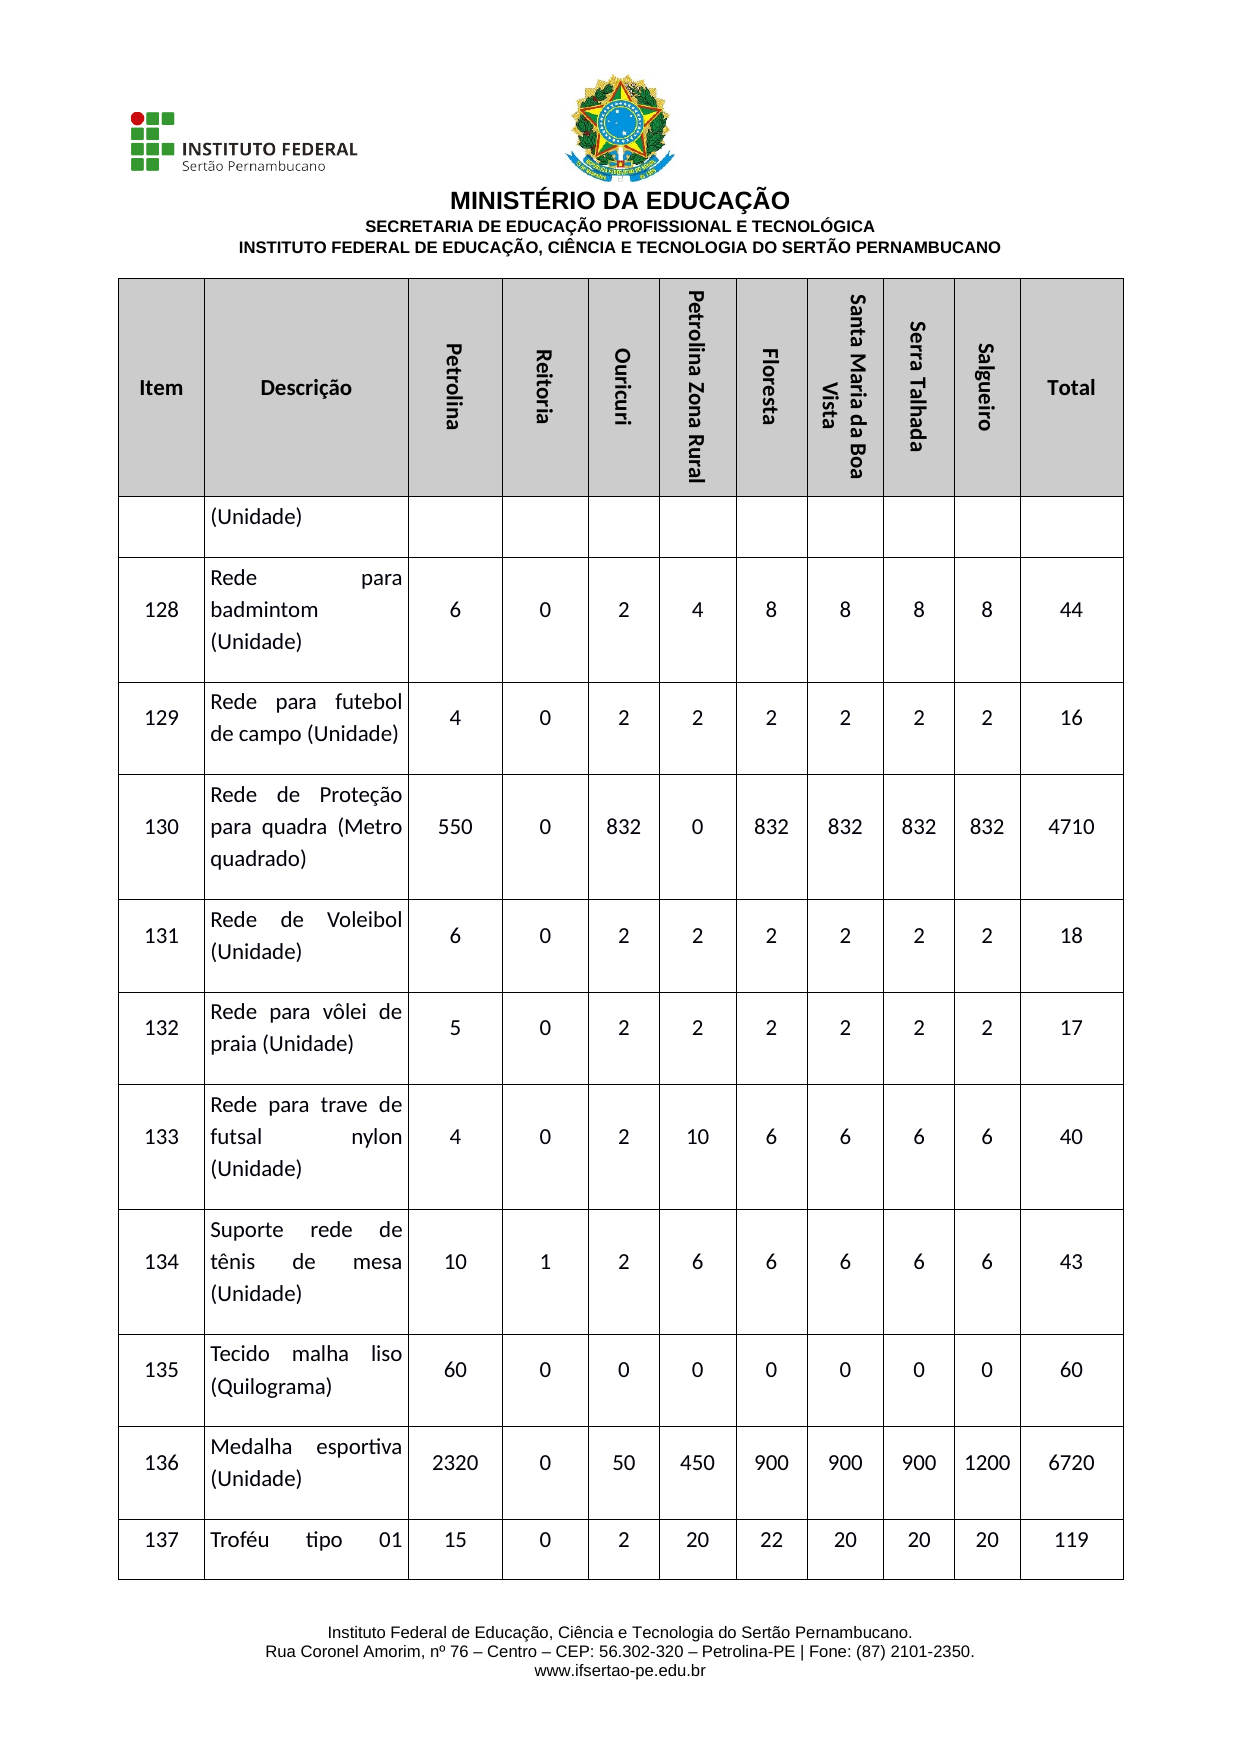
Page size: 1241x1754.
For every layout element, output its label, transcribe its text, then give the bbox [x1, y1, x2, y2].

table_cell 0 [884, 1335, 954, 1426]
table_cell 550 [409, 775, 502, 899]
table_cell 2 [660, 900, 736, 992]
table_cell 2 [589, 558, 659, 682]
table_cell 0 [503, 1335, 588, 1426]
table_cell 6 [737, 1085, 807, 1209]
table_cell 6 [808, 1210, 883, 1334]
table_cell 2 [808, 900, 883, 992]
table_cell (Unidade) [205, 497, 408, 557]
table_cell [955, 497, 1020, 557]
table_cell 6 [409, 558, 502, 682]
table_cell 0 [589, 1335, 659, 1426]
table_cell 0 [503, 900, 588, 992]
table_cell 44 [1021, 558, 1123, 682]
table_cell 832 [955, 775, 1020, 899]
table_cell 0 [503, 683, 588, 774]
table_cell 4 [409, 683, 502, 774]
table_cell 0 [660, 1335, 736, 1426]
picture [565, 74, 675, 182]
picture [130, 112, 358, 171]
table_cell 6 [660, 1210, 736, 1334]
table_header Salgueiro [955, 279, 1020, 496]
table_header Item [119, 279, 204, 496]
table_cell 0 [503, 558, 588, 682]
table_cell [589, 497, 659, 557]
table_cell 43 [1021, 1210, 1123, 1334]
table_cell 119 [1021, 1520, 1123, 1579]
table_cell [119, 497, 204, 557]
table_cell [660, 497, 736, 557]
table_cell 2 [955, 900, 1020, 992]
table_cell 2 [589, 1085, 659, 1209]
table_cell Medalha esportiva (Unidade) [205, 1427, 408, 1519]
table_cell 450 [660, 1427, 736, 1519]
table_cell 6 [409, 900, 502, 992]
table_cell 2 [737, 900, 807, 992]
table_cell Rede de Proteção para quadra (Metro quadrado) [205, 775, 408, 899]
table_cell 2 [589, 1520, 659, 1579]
table_cell 1200 [955, 1427, 1020, 1519]
table_cell 0 [503, 1427, 588, 1519]
table_cell [409, 497, 502, 557]
table_cell 2 [589, 683, 659, 774]
table_header Ouricuri [589, 279, 659, 496]
table_cell 0 [503, 993, 588, 1084]
table_cell Rede para vôlei de praia (Unidade) [205, 993, 408, 1084]
table_cell 22 [737, 1520, 807, 1579]
table_cell 6 [737, 1210, 807, 1334]
table_cell 60 [409, 1335, 502, 1426]
table_cell 8 [808, 558, 883, 682]
table_cell 20 [660, 1520, 736, 1579]
table_cell [808, 497, 883, 557]
table_cell 2 [589, 900, 659, 992]
table_cell 137 [119, 1520, 204, 1579]
table_cell 15 [409, 1520, 502, 1579]
table_cell [503, 497, 588, 557]
table_cell 20 [955, 1520, 1020, 1579]
table_cell 0 [955, 1335, 1020, 1426]
table_cell 900 [737, 1427, 807, 1519]
table_cell 8 [737, 558, 807, 682]
table_cell 18 [1021, 900, 1123, 992]
table_cell 900 [808, 1427, 883, 1519]
table_cell 6 [955, 1210, 1020, 1334]
table_cell 17 [1021, 993, 1123, 1084]
table_cell Suporte rede de tênis de mesa (Unidade) [205, 1210, 408, 1334]
table_cell Rede para badmintom (Unidade) [205, 558, 408, 682]
table_header Petrolina [409, 279, 502, 496]
table_header Santa Maria da Boa Vista [808, 279, 883, 496]
table_cell 6 [808, 1085, 883, 1209]
table_cell Rede para futebol de campo (Unidade) [205, 683, 408, 774]
table_header Floresta [737, 279, 807, 496]
table_cell Tecido malha liso (Quilograma) [205, 1335, 408, 1426]
table_cell 4 [409, 1085, 502, 1209]
table_cell 832 [737, 775, 807, 899]
table_cell 900 [884, 1427, 954, 1519]
table_cell 8 [884, 558, 954, 682]
table_cell 20 [884, 1520, 954, 1579]
table_cell 4 [660, 558, 736, 682]
table_cell 8 [955, 558, 1020, 682]
table_cell 0 [808, 1335, 883, 1426]
table_cell 16 [1021, 683, 1123, 774]
table_cell 0 [737, 1335, 807, 1426]
table_cell 10 [409, 1210, 502, 1334]
table_cell 133 [119, 1085, 204, 1209]
table_cell [1021, 497, 1123, 557]
table_cell 2 [808, 683, 883, 774]
table_cell 136 [119, 1427, 204, 1519]
table_header Reitoria [503, 279, 588, 496]
table_cell 50 [589, 1427, 659, 1519]
table_cell 5 [409, 993, 502, 1084]
table_header Serra Talhada [884, 279, 954, 496]
table_cell 2 [660, 993, 736, 1084]
table_cell 2 [589, 1210, 659, 1334]
table_cell 832 [808, 775, 883, 899]
table_cell 0 [660, 775, 736, 899]
table_cell 6720 [1021, 1427, 1123, 1519]
table_cell 2 [589, 993, 659, 1084]
table_header Total [1021, 279, 1123, 496]
table_cell [737, 497, 807, 557]
table_cell 2 [955, 993, 1020, 1084]
table_cell 20 [808, 1520, 883, 1579]
table_cell 2 [884, 900, 954, 992]
table_header Petrolina Zona Rural [660, 279, 736, 496]
table_cell 130 [119, 775, 204, 899]
table_cell 40 [1021, 1085, 1123, 1209]
table_header Descrição [205, 279, 408, 496]
table_cell 2 [660, 683, 736, 774]
table_cell 6 [884, 1085, 954, 1209]
table_cell 1 [503, 1210, 588, 1334]
table_cell 0 [503, 775, 588, 899]
table_cell 129 [119, 683, 204, 774]
table_cell 4710 [1021, 775, 1123, 899]
table_cell 132 [119, 993, 204, 1084]
table_cell 2 [808, 993, 883, 1084]
table_cell 6 [884, 1210, 954, 1334]
table_cell 0 [503, 1085, 588, 1209]
table_cell [884, 497, 954, 557]
table_cell 2 [955, 683, 1020, 774]
table_cell 135 [119, 1335, 204, 1426]
table_cell Rede de Voleibol (Unidade) [205, 900, 408, 992]
table_cell 2 [737, 993, 807, 1084]
table_cell 2 [884, 683, 954, 774]
table_cell 2320 [409, 1427, 502, 1519]
table_cell 832 [884, 775, 954, 899]
table_cell 10 [660, 1085, 736, 1209]
table_cell 832 [589, 775, 659, 899]
table_cell 2 [737, 683, 807, 774]
table_cell 0 [503, 1520, 588, 1579]
table_cell 131 [119, 900, 204, 992]
table_cell 6 [955, 1085, 1020, 1209]
table_cell Rede para trave de futsal nylon (Unidade) [205, 1085, 408, 1209]
table_cell 60 [1021, 1335, 1123, 1426]
table_cell Troféu tipo 01 [205, 1520, 408, 1579]
table_cell 134 [119, 1210, 204, 1334]
table_cell 128 [119, 558, 204, 682]
table_cell 2 [884, 993, 954, 1084]
